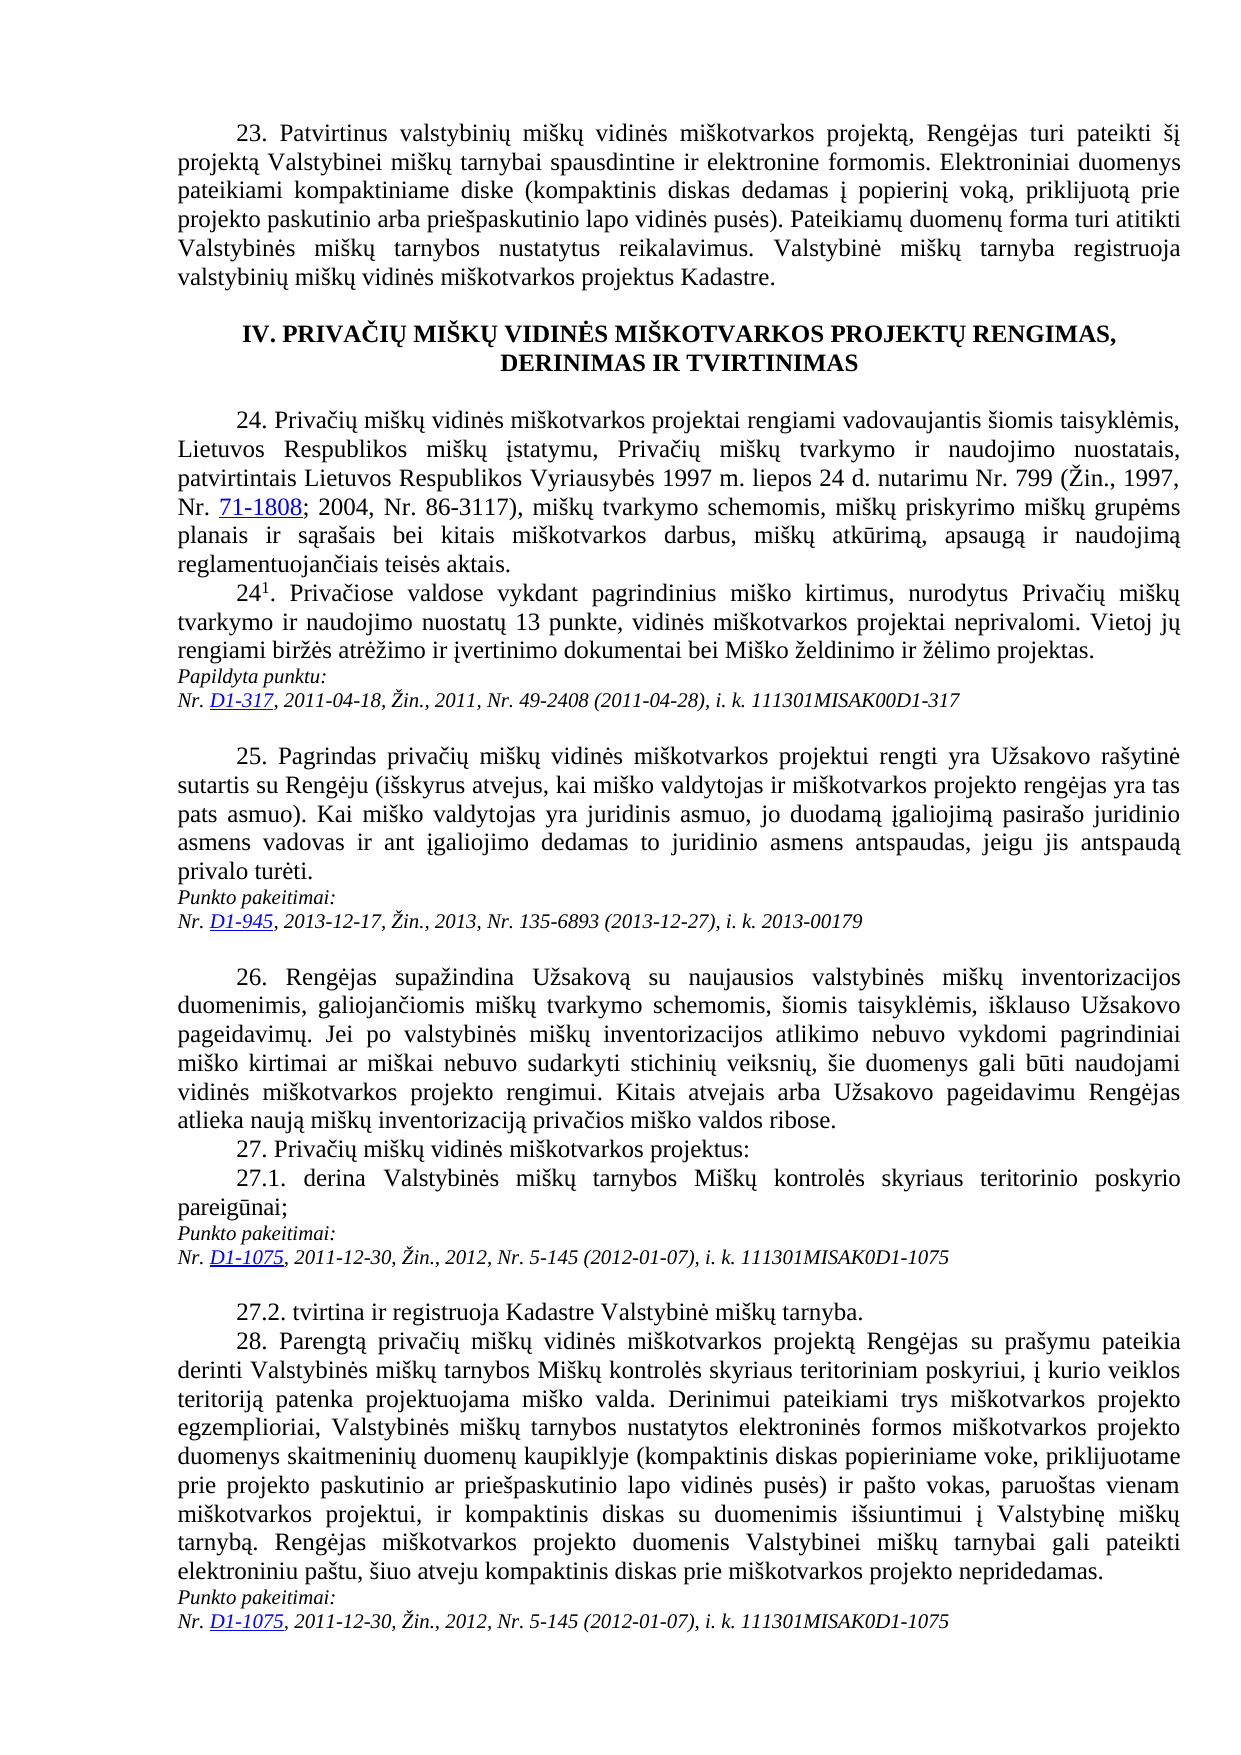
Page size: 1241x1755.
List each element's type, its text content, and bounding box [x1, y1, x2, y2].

text 241. Privačiose valdose vykdant pagrindinius miško kirtimus, nurodytus Privačių miškų tvarkymo ir naudojimo nuostatų 13 punkte, vidinės miškotvarkos projektai neprivalomi. Vietoj jų rengiami biržės atrėžimo ir įvertinimo dokumentai bei Miško želdinimo ir žėlimo projektas. [177, 578, 1181, 664]
text IV. privačių miškų vidinės miškotvarkos projektų rengimas, derinimas ir tvirtinimas [177, 319, 1181, 377]
text 27.1. derina Valstybinės miškų tarnybos Miškų kontrolės skyriaus teritorinio poskyrio pareigūnai; [177, 1163, 1181, 1221]
text Nr. D1-1075, 2011-12-30, Žin., 2012, Nr. 5-145 (2012-01-07), i. k. 111301MISAK0D1-1075 [177, 1609, 1181, 1633]
text Punkto pakeitimai: [177, 1221, 1181, 1245]
text Papildyta punktu: [177, 664, 1181, 688]
text Nr. D1-1075, 2011-12-30, Žin., 2012, Nr. 5-145 (2012-01-07), i. k. 111301MISAK0D1-1075 [177, 1245, 1181, 1269]
text 23. Patvirtinus valstybinių miškų vidinės miškotvarkos projektą, Rengėjas turi pateikti šį projektą Valstybinei miškų tarnybai spausdintine ir elektronine formomis. Elektroniniai duomenys pateikiami kompaktiniame diske (kompaktinis diskas dedamas į popierinį voką, priklijuotą prie projekto paskutinio arba priešpaskutinio lapo vidinės pusės). Pateikiamų duomenų forma turi atitikti Valstybinės miškų tarnybos nustatytus reikalavimus. Valstybinė miškų tarnyba registruoja valstybinių miškų vidinės miškotvarkos projektus Kadastre. [177, 118, 1181, 291]
text Punkto pakeitimai: [177, 1585, 1181, 1609]
text Nr. D1-945, 2013-12-17, Žin., 2013, Nr. 135-6893 (2013-12-27), i. k. 2013-00179 [177, 909, 1181, 933]
text 24. Privačių miškų vidinės miškotvarkos projektai rengiami vadovaujantis šiomis taisyklėmis, Lietuvos Respublikos miškų įstatymu, Privačių miškų tvarkymo ir naudojimo nuostatais, patvirtintais Lietuvos Respublikos Vyriausybės 1997 m. liepos 24 d. nutarimu Nr. 799 (Žin., 1997, Nr. 71-1808; 2004, Nr. 86-3117), miškų tvarkymo schemomis, miškų priskyrimo miškų grupėms planais ir sąrašais bei kitais miškotvarkos darbus, miškų atkūrimą, apsaugą ir naudojimą reglamentuojančiais teisės aktais. [177, 406, 1181, 578]
text 26. Rengėjas supažindina Užsakovą su naujausios valstybinės miškų inventorizacijos duomenimis, galiojančiomis miškų tvarkymo schemomis, šiomis taisyklėmis, išklauso Užsakovo pageidavimų. Jei po valstybinės miškų inventorizacijos atlikimo nebuvo vykdomi pagrindiniai miško kirtimai ar miškai nebuvo sudarkyti stichinių veiksnių, šie duomenys gali būti naudojami vidinės miškotvarkos projekto rengimui. Kitais atvejais arba Užsakovo pageidavimu Rengėjas atlieka naują miškų inventorizaciją privačios miško valdos ribose. [177, 962, 1181, 1134]
text 25. Pagrindas privačių miškų vidinės miškotvarkos projektui rengti yra Užsakovo rašytinė sutartis su Rengėju (išskyrus atvejus, kai miško valdytojas ir miškotvarkos projekto rengėjas yra tas pats asmuo). Kai miško valdytojas yra juridinis asmuo, jo duodamą įgaliojimą pasirašo juridinio asmens vadovas ir ant įgaliojimo dedamas to juridinio asmens antspaudas, jeigu jis antspaudą privalo turėti. [177, 741, 1181, 885]
text 27. Privačių miškų vidinės miškotvarkos projektus: [177, 1134, 1181, 1163]
text Nr. D1-317, 2011-04-18, Žin., 2011, Nr. 49-2408 (2011-04-28), i. k. 111301MISAK00D1-317 [177, 688, 1181, 712]
text Punkto pakeitimai: [177, 885, 1181, 909]
text 28. Parengtą privačių miškų vidinės miškotvarkos projektą Rengėjas su prašymu pateikia derinti Valstybinės miškų tarnybos Miškų kontrolės skyriaus teritoriniam poskyriui, į kurio veiklos teritoriją patenka projektuojama miško valda. Derinimui pateikiami trys miškotvarkos projekto egzemplioriai, Valstybinės miškų tarnybos nustatytos elektroninės formos miškotvarkos projekto duomenys skaitmeninių duomenų kaupiklyje (kompaktinis diskas popieriniame voke, priklijuotame prie projekto paskutinio ar priešpaskutinio lapo vidinės pusės) ir pašto vokas, paruoštas vienam miškotvarkos projektui, ir kompaktinis diskas su duomenimis išsiuntimui į Valstybinę miškų tarnybą. Rengėjas miškotvarkos projekto duomenis Valstybinei miškų tarnybai gali pateikti elektroniniu paštu, šiuo atveju kompaktinis diskas prie miškotvarkos projekto nepridedamas. [177, 1326, 1181, 1585]
text 27.2. tvirtina ir registruoja Kadastre Valstybinė miškų tarnyba. [177, 1297, 1181, 1326]
